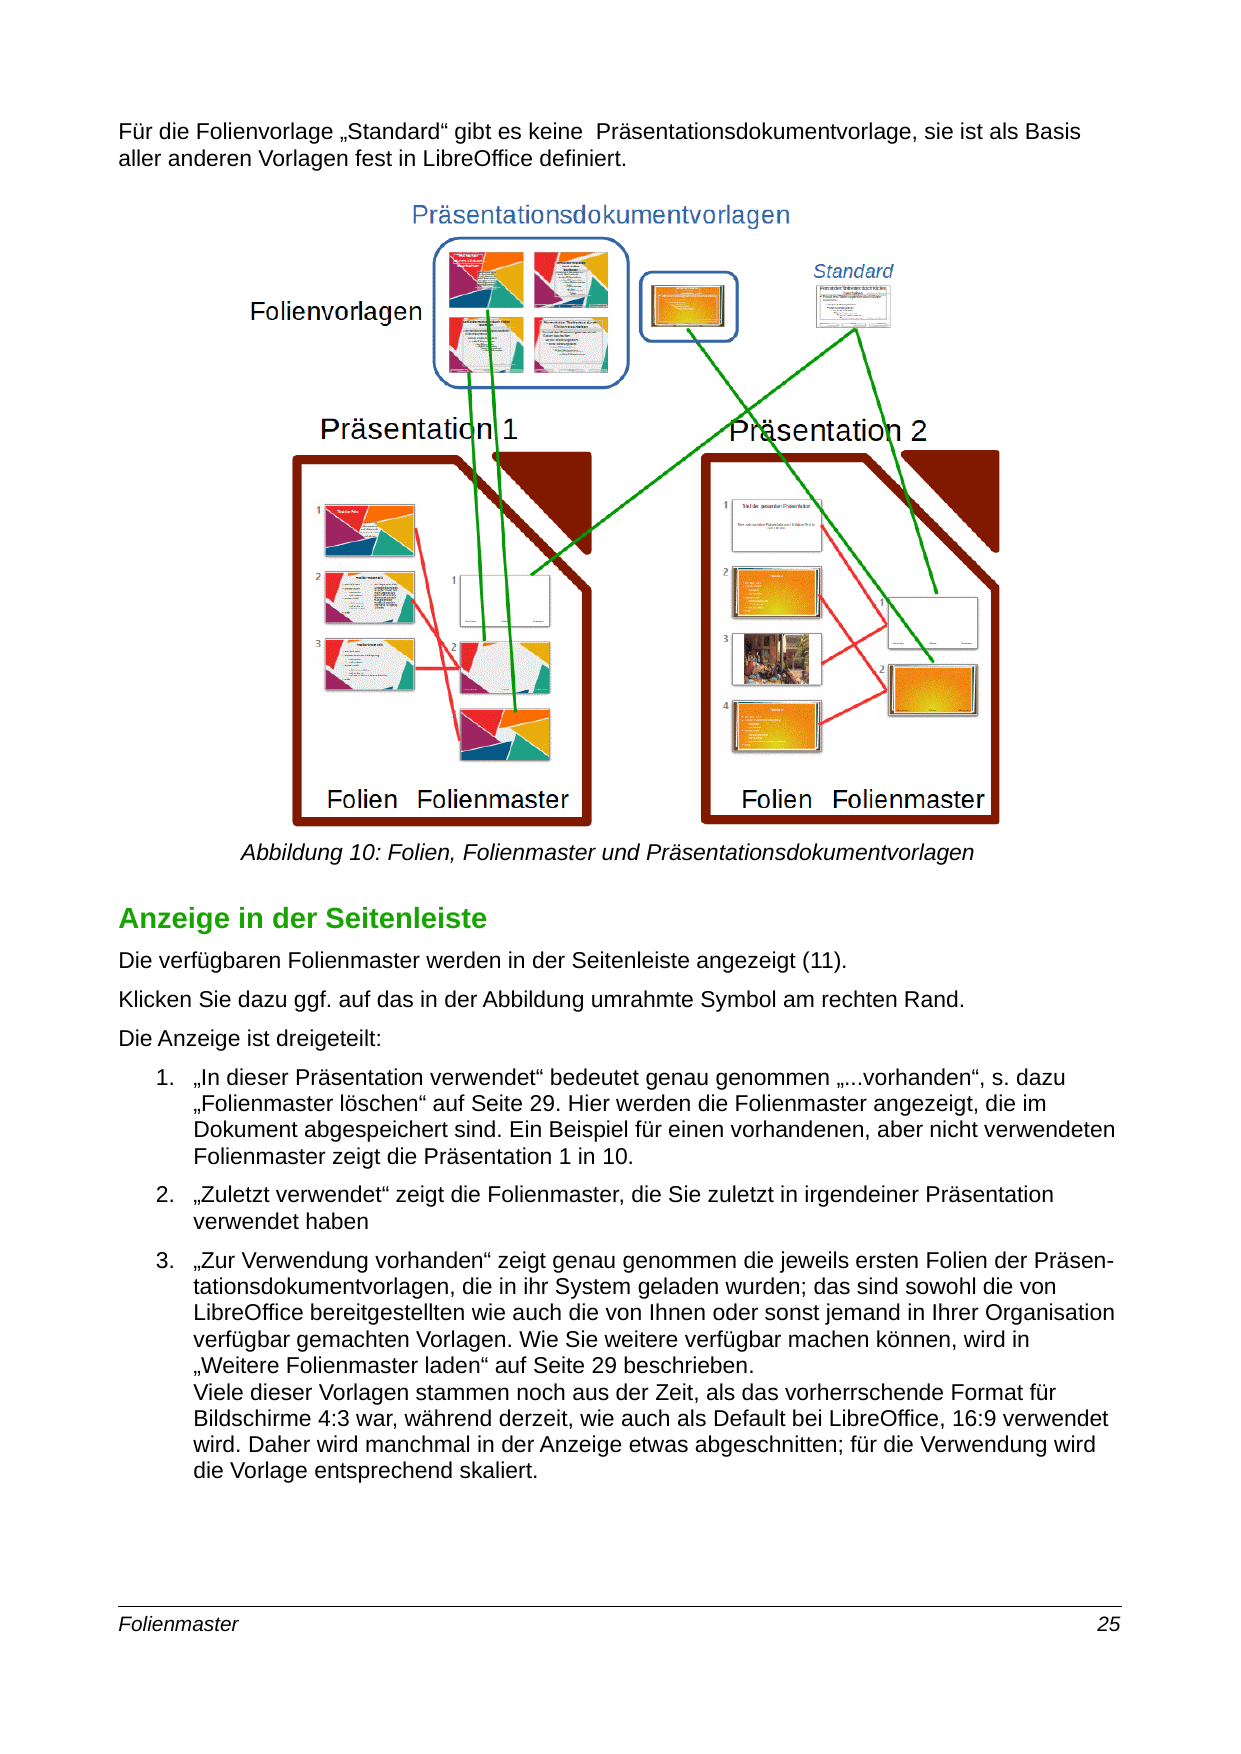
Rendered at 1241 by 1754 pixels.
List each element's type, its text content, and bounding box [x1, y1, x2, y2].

list „In dieser Präsentation verwendet“ bedeutet genau genommen „...vorhanden“, s. dazu „Folienmaster löschen“ auf Seite 29. Hier werden die Folienmaster angezeigt, die im Dokument abgespeichert sind. Ein Beispiel für einen vorhandenen, aber nicht verwendeten Folienmaster zeigt die Präsentation 1 in Abbildung 10. [156, 1063, 1122, 1169]
picture [240, 195, 1000, 827]
text Für die Folienvorlage „Standard“ gibt es keine Präsentationsdokumentvorlage, sie ist als Basis aller anderen Vorlagen fest in LibreOffice definiert. [118, 118, 1122, 171]
text Die verfügbaren Folienmaster werden in der Seitenleiste angezeigt (Abbildung 11). [118, 947, 1122, 973]
text Abbildung 10: Folien, Folienmaster und Präsentationsdokumentvorlagen [241, 839, 999, 866]
text Die Anzeige ist dreigeteilt: [118, 1025, 1122, 1051]
subtitle Anzeige in der Seitenleiste [118, 901, 1122, 934]
list „Zuletzt verwendet“ zeigt die Folienmaster, die Sie zuletzt in irgendeiner Präsentation verwendet haben [156, 1181, 1122, 1234]
text Klicken Sie dazu ggf. auf das in der Abbildung umrahmte Symbol am rechten Rand. [118, 986, 1122, 1012]
list „Zur Verwendung vorhanden“ zeigt genau genommen die jeweils ersten Folien der Präsen­tationsdokumentvorlagen, die in ihr System geladen wurden; das sind sowohl die von LibreOffice bereitgestellten wie auch die von Ihnen oder sonst jemand in Ihrer Organisation verfügbar gemachten Vorlagen. Wie Sie weitere verfügbar machen können, wird in „Weitere Folienmaster laden“ auf Seite 29 beschrieben. Viele dieser Vorlagen stammen noch aus der Zeit, als das vorherrschende Format für Bildschirme 4:3 war, während derzeit, wie auch als Default bei LibreOffice, 16:9 verwendet wird. Daher wird manchmal in der Anzeige etwas abgeschnitten; für die Verwendung wird die Vorlage entsprechend skaliert. [156, 1247, 1122, 1484]
